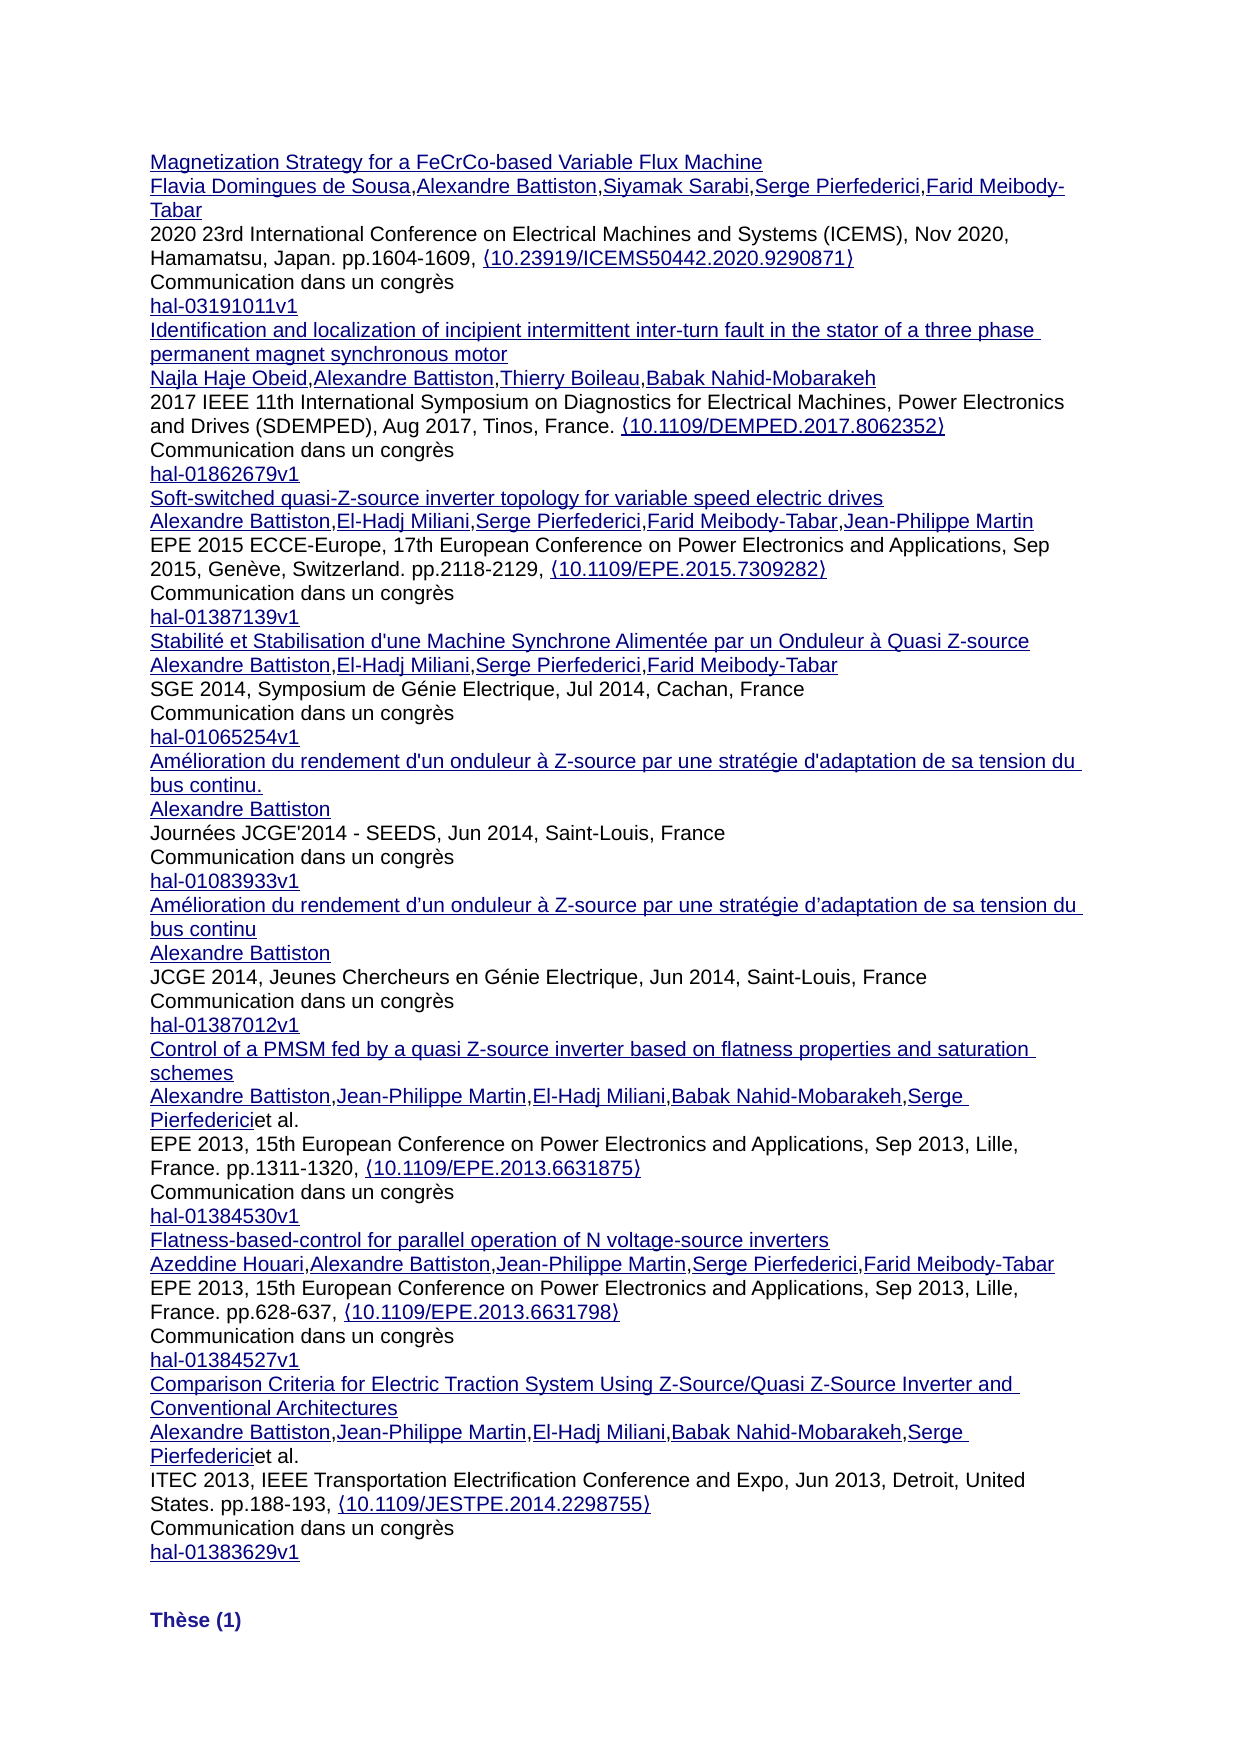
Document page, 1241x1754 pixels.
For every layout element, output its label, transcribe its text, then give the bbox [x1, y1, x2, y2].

table_cell Magnetization Strategy for a FeCrCo-based Variable Flux Machine Flavia Domingues de Sousa,Alexandre Battiston,Siyamak Sarabi,Serge Pierfederici,Farid Meibody-Tabar 2020 23rd International Conference on Electrical Machines and Systems (ICEMS), Nov 2020, Hamamatsu, Japan. pp.1604-1609, ⟨10.23919/ICEMS50442.2020.9290871⟩ Communication dans un congrès hal-03191011v1 [150, 150, 1090, 318]
table_cell Amélioration du rendement d’un onduleur à Z-source par une stratégie d’adaptation de sa tension du bus continu Alexandre Battiston JCGE 2014, Jeunes Chercheurs en Génie Electrique, Jun 2014, Saint-Louis, France Communication dans un congrès hal-01387012v1 [150, 893, 1090, 1036]
table_cell Stabilité et Stabilisation d'une Machine Synchrone Alimentée par un Onduleur à Quasi Z-source Alexandre Battiston,El-Hadj Miliani,Serge Pierfederici,Farid Meibody-Tabar SGE 2014, Symposium de Génie Electrique, Jul 2014, Cachan, France Communication dans un congrès hal-01065254v1 [150, 629, 1090, 749]
table_cell Comparison Criteria for Electric Traction System Using Z-Source/Quasi Z-Source Inverter and Conventional Architectures Alexandre Battiston,Jean-Philippe Martin,El-Hadj Miliani,Babak Nahid-Mobarakeh,Serge Pierfedericiet al. ITEC 2013, IEEE Transportation Electrification Conference and Expo, Jun 2013, Detroit, United States. pp.188-193, ⟨10.1109/JESTPE.2014.2298755⟩ Communication dans un congrès hal-01383629v1 [150, 1372, 1090, 1563]
table_cell Flatness-based-control for parallel operation of N voltage-source inverters Azeddine Houari,Alexandre Battiston,Jean-Philippe Martin,Serge Pierfederici,Farid Meibody-Tabar EPE 2013, 15th European Conference on Power Electronics and Applications, Sep 2013, Lille, France. pp.628-637, ⟨10.1109/EPE.2013.6631798⟩ Communication dans un congrès hal-01384527v1 [150, 1228, 1090, 1372]
table_cell Identification and localization of incipient intermittent inter-turn fault in the stator of a three phase permanent magnet synchronous motor Najla Haje Obeid,Alexandre Battiston,Thierry Boileau,Babak Nahid-Mobarakeh 2017 IEEE 11th International Symposium on Diagnostics for Electrical Machines, Power Electronics and Drives (SDEMPED), Aug 2017, Tinos, France. ⟨10.1109/DEMPED.2017.8062352⟩ Communication dans un congrès hal-01862679v1 [150, 318, 1090, 485]
table_cell Amélioration du rendement d'un onduleur à Z-source par une stratégie d'adaptation de sa tension du bus continu. Alexandre Battiston Journées JCGE'2014 - SEEDS, Jun 2014, Saint-Louis, France Communication dans un congrès hal-01083933v1 [150, 749, 1090, 893]
table_cell Soft-switched quasi-Z-source inverter topology for variable speed electric drives Alexandre Battiston,El-Hadj Miliani,Serge Pierfederici,Farid Meibody-Tabar,Jean-Philippe Martin EPE 2015 ECCE-Europe, 17th European Conference on Power Electronics and Applications, Sep 2015, Genève, Switzerland. pp.2118-2129, ⟨10.1109/EPE.2015.7309282⟩ Communication dans un congrès hal-01387139v1 [150, 485, 1090, 629]
subtitle Thèse (1) [150, 1608, 1090, 1632]
table_cell Control of a PMSM fed by a quasi Z-source inverter based on flatness properties and saturation schemes Alexandre Battiston,Jean-Philippe Martin,El-Hadj Miliani,Babak Nahid-Mobarakeh,Serge Pierfedericiet al. EPE 2013, 15th European Conference on Power Electronics and Applications, Sep 2013, Lille, France. pp.1311-1320, ⟨10.1109/EPE.2013.6631875⟩ Communication dans un congrès hal-01384530v1 [150, 1036, 1090, 1228]
